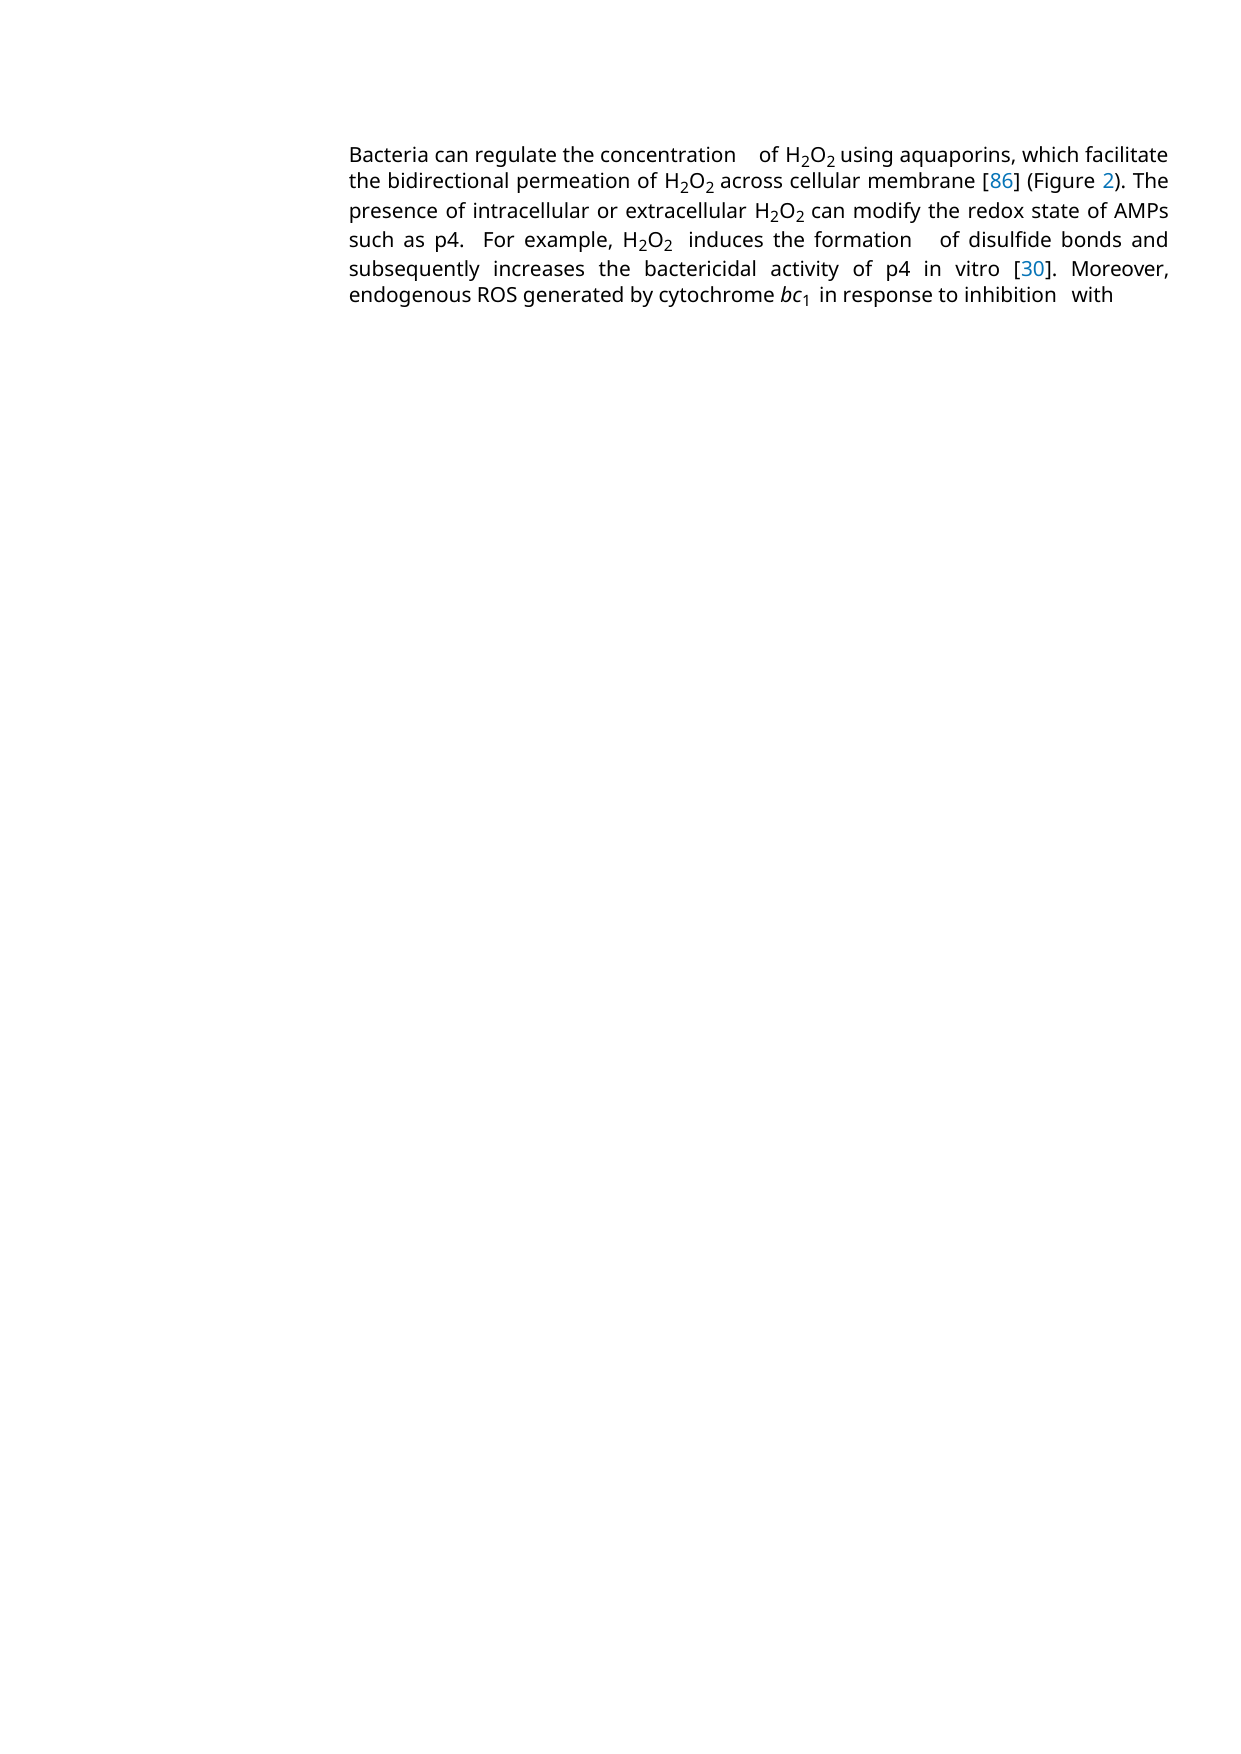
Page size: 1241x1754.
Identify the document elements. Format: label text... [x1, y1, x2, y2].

text Bacteria can regulate the concentration of H2O2 using aquaporins, which facilitate the bidirectional permeation of H2O2 across cellular membrane [86] (Figure 2). The presence of intracellular or extracellular H2O2 can modify the redox state of AMPs such as p4. For example, H2O2 induces the formation of disulfide bonds and subsequently increases the bactericidal activity of p4 in vitro [30]. Moreover, endogenous ROS generated by cytochrome bc1 in response to inhibition with [348, 140, 1169, 311]
